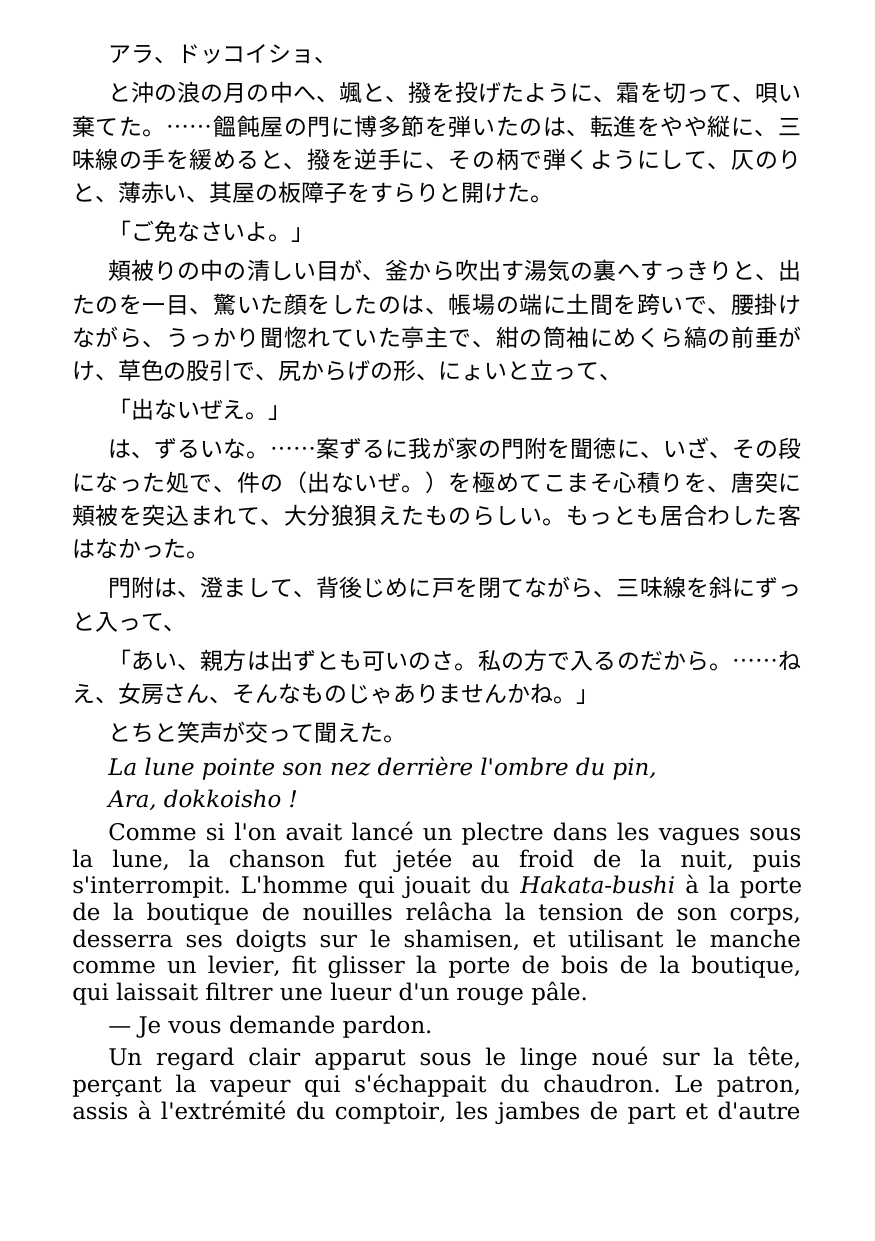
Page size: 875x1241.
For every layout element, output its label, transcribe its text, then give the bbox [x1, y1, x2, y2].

text アラ、ドッコイショ、 [72, 36, 802, 69]
text とちと笑声が交って聞えた。 [72, 715, 802, 748]
text Ara, dokkoisho ! [72, 787, 802, 813]
text La lune pointe son nez derrière l'ombre du pin, [72, 754, 802, 781]
text は、ずるいな。……案ずるに我が家の門附を聞徳に、いざ、その段になった処で、件の（出ないぜ。）を極めてこまそ心積りを、唐突に頬被を突込まれて、大分狼狽えたものらしい。もっとも居合わした客はなかった。 [72, 431, 802, 564]
text 「あい、親方は出ずとも可いのさ。私の方で入るのだから。……ねえ、女房さん、そんなものじゃありませんかね。」 [72, 642, 802, 709]
text 「出ないぜえ。」 [72, 392, 802, 425]
text 頬被りの中の清しい目が、釜から吹出す湯気の裏へすっきりと、出たのを一目、驚いた顔をしたのは、帳場の端に土間を跨いで、腰掛けながら、うっかり聞惚れていた亭主で、紺の筒袖にめくら縞の前垂がけ、草色の股引で、尻からげの形、にょいと立って、 [72, 253, 802, 386]
text Comme si l'on avait lancé un plectre dans les vagues sous la lune, la chanson fut jetée au froid de la nuit, puis s'interrompit. L'homme qui jouait du Hakata-bushi à la porte de la boutique de nouilles relâcha la tension de son corps, desserra ses doigts sur le shamisen, et utilisant le manche comme un levier, fit glisser la porte de bois de la boutique, qui laissait filtrer une lueur d'un rouge pâle. [72, 819, 802, 1006]
text — Je vous demande pardon. [72, 1012, 802, 1038]
text Un regard clair apparut sous le linge noué sur la tête, perçant la vapeur qui s'échappait du chaudron. Le patron, assis à l'extrémité du comptoir, les jambes de part et d'autre [72, 1044, 802, 1124]
text 門附は、澄まして、背後じめに戸を閉てながら、三味線を斜にずっと入って、 [72, 570, 802, 637]
text 「ご免なさいよ。」 [72, 214, 802, 247]
text と沖の浪の月の中へ、颯と、撥を投げたように、霜を切って、唄い棄てた。……饂飩屋の門に博多節を弾いたのは、転進をやや縦に、三味線の手を緩めると、撥を逆手に、その柄で弾くようにして、仄のりと、薄赤い、其屋の板障子をすらりと開けた。 [72, 75, 802, 208]
